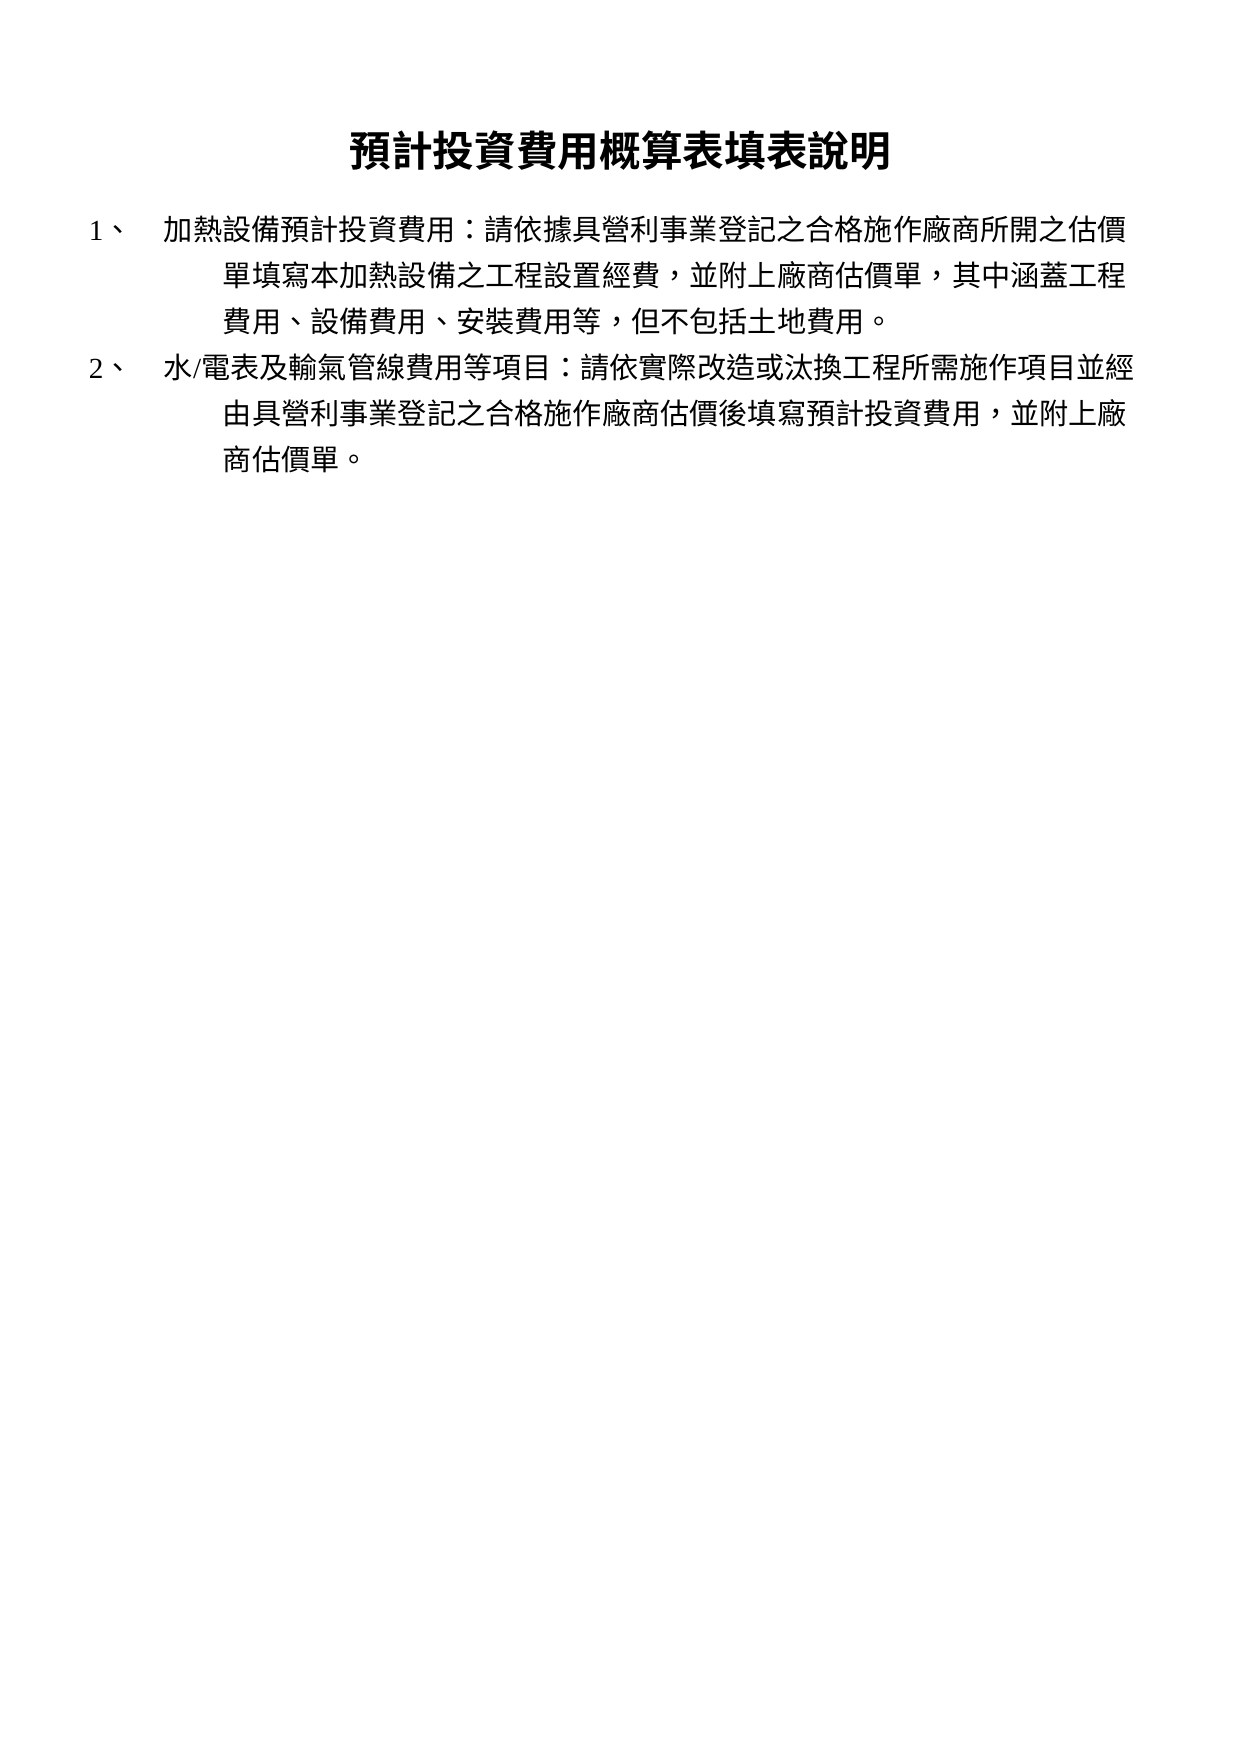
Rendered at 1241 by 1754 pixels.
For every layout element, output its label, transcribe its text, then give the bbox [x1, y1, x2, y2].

text 預計投資費用概算表填表說明 [89, 118, 1152, 178]
list 加熱設備預計投資費用：請依據具營利事業登記之合格施作廠商所開之估價單填寫本加熱設備之工程設置經費，並附上廠商估價單，其中涵蓋工程費用、設備費用、安裝費用等，但不包括土地費用。 [89, 203, 1152, 341]
list 水/電表及輸氣管線費用等項目：請依實際改造或汰換工程所需施作項目並經由具營利事業登記之合格施作廠商估價後填寫預計投資費用，並附上廠商估價單。 [89, 341, 1152, 478]
